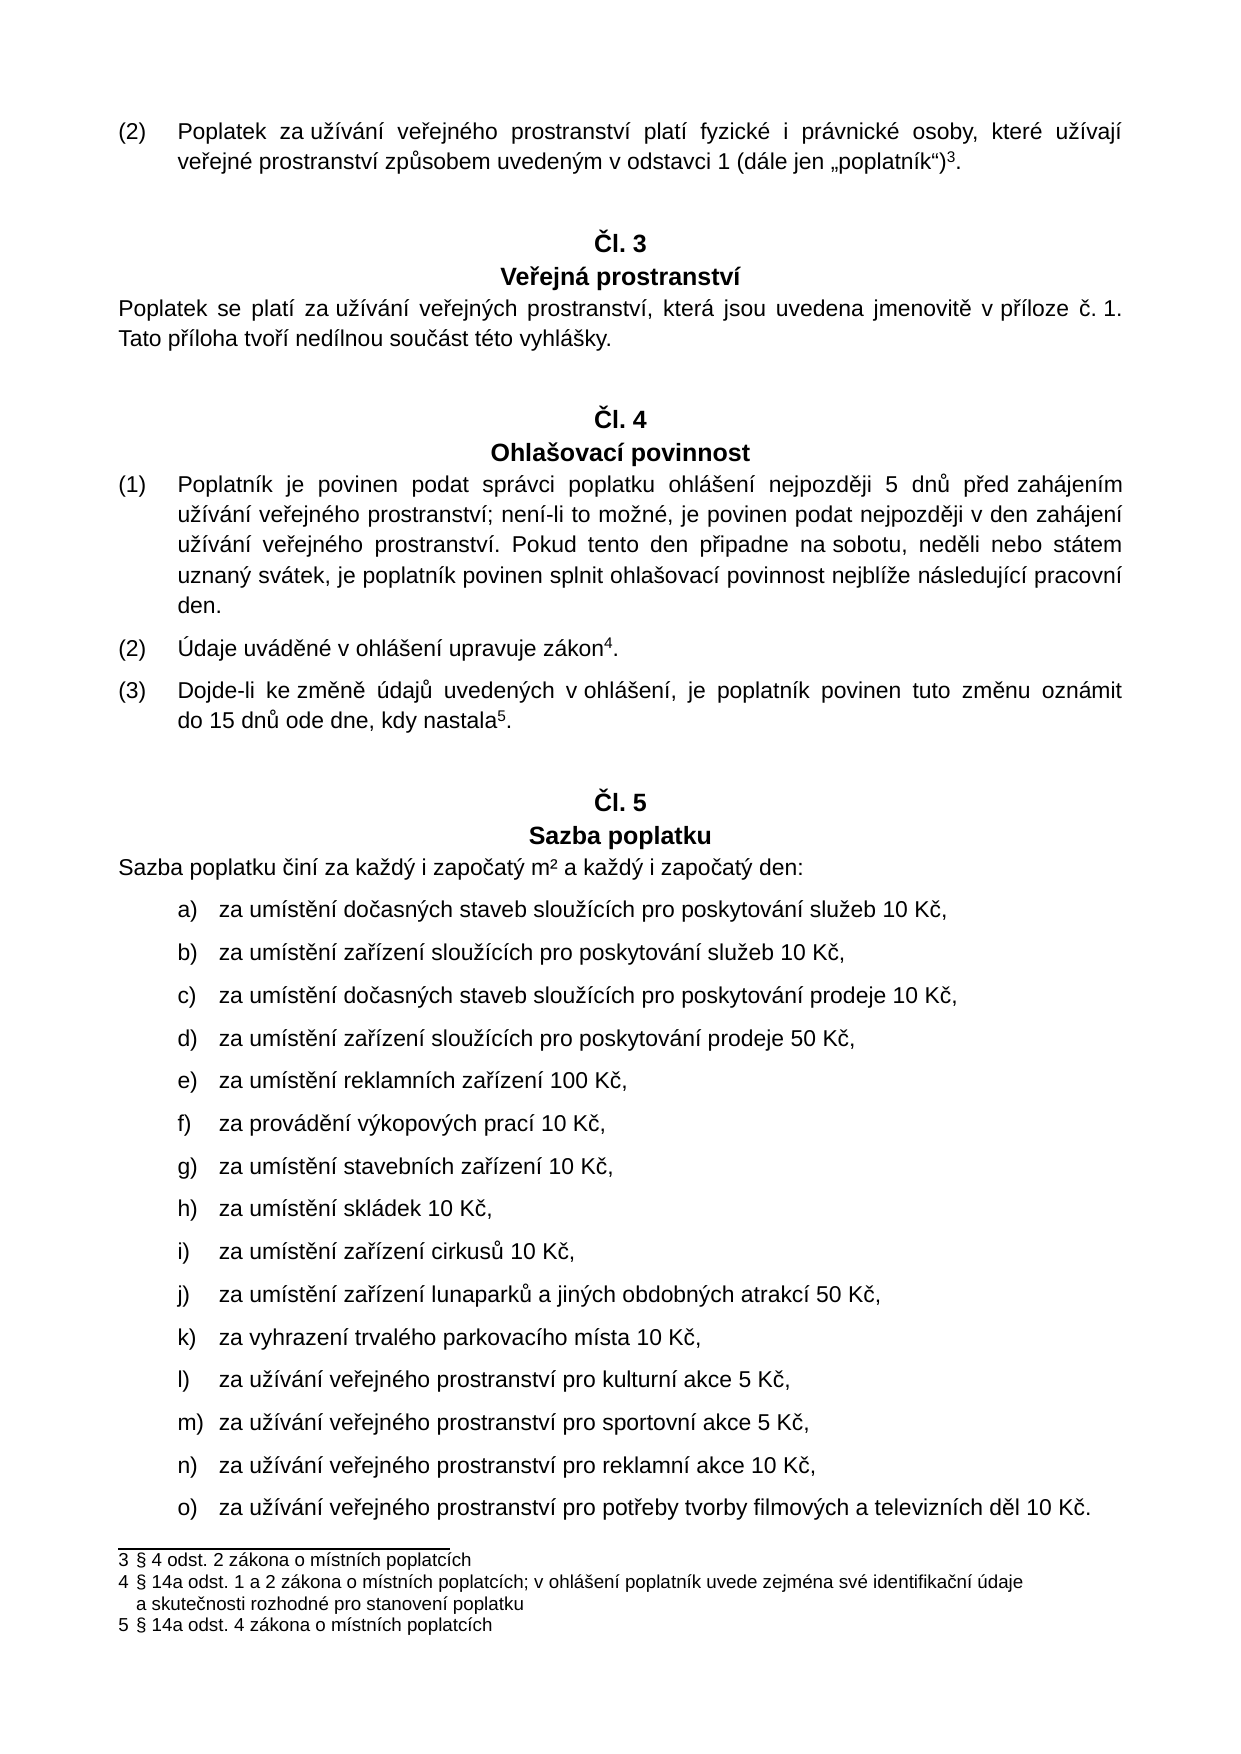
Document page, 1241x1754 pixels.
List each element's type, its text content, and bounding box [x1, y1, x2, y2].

list Poplatník je povinen podat správci poplatku ohlášení nejpozději 5 dnů před zahájením užívání veřejného prostranství; není-li to možné, je povinen podat nejpozději v den zahájení užívání veřejného prostranství. Pokud tento den připadne na sobotu, neděli nebo státem uznaný svátek, je poplatník povinen splnit ohlašovací povinnost nejblíže následující pracovní den. [118, 471, 1122, 618]
list za umístění zařízení lunaparků a jiných obdobných atrakcí 50 Kč, [177, 1281, 1122, 1307]
list Poplatek za užívání veřejného prostranství platí fyzické i právnické osoby, které užívají veřejné prostranství způsobem uvedeným v odstavci 1 (dále jen „poplatník“). [118, 118, 1122, 175]
list § 4 odst. 2 zákona o místních poplatcích [118, 1549, 1122, 1571]
list za užívání veřejného prostranství pro reklamní akce 10 Kč, [177, 1452, 1122, 1478]
list za provádění výkopových prací 10 Kč, [177, 1110, 1122, 1136]
list za užívání veřejného prostranství pro potřeby tvorby filmových a televizních děl 10 Kč. [177, 1494, 1122, 1521]
list za umístění zařízení sloužících pro poskytování služeb 10 Kč, [177, 939, 1122, 966]
subtitle Čl. 5 Sazba poplatku [118, 788, 1122, 849]
list § 14a odst. 1 a 2 zákona o místních poplatcích; v ohlášení poplatník uvede zejména své identifikační údaje a skutečnosti rozhodné pro stanovení poplatku [118, 1571, 1122, 1614]
list za užívání veřejného prostranství pro kulturní akce 5 Kč, [177, 1366, 1122, 1393]
list za umístění skládek 10 Kč, [177, 1195, 1122, 1222]
subtitle Čl. 3 Veřejná prostranství [118, 228, 1122, 290]
list § 14a odst. 4 zákona o místních poplatcích [118, 1614, 1122, 1635]
list za umístění zařízení cirkusů 10 Kč, [177, 1238, 1122, 1264]
list Údaje uváděné v ohlášení upravuje zákon. [118, 634, 1122, 661]
list za umístění dočasných staveb sloužících pro poskytování prodeje 10 Kč, [177, 982, 1122, 1008]
list za umístění zařízení sloužících pro poskytování prodeje 50 Kč, [177, 1024, 1122, 1051]
list za užívání veřejného prostranství pro sportovní akce 5 Kč, [177, 1409, 1122, 1435]
list za umístění dočasných staveb sloužících pro poskytování služeb 10 Kč, [177, 896, 1122, 923]
list za umístění stavebních zařízení 10 Kč, [177, 1153, 1122, 1179]
text Poplatek se platí za užívání veřejných prostranství, která jsou uvedena jmenovitě v příloze č. 1. Tato příloha tvoří nedílnou součást této vyhlášky. [118, 294, 1122, 351]
text Sazba poplatku činí za každý i započatý m² a každý i započatý den: [118, 854, 1122, 880]
list za umístění reklamních zařízení 100 Kč, [177, 1067, 1122, 1094]
list za vyhrazení trvalého parkovacího místa 10 Kč, [177, 1323, 1122, 1350]
list Dojde-li ke změně údajů uvedených v ohlášení, je poplatník povinen tuto změnu oznámit do 15 dnů ode dne, kdy nastala. [118, 677, 1122, 734]
subtitle Čl. 4 Ohlašovací povinnost [118, 405, 1122, 467]
